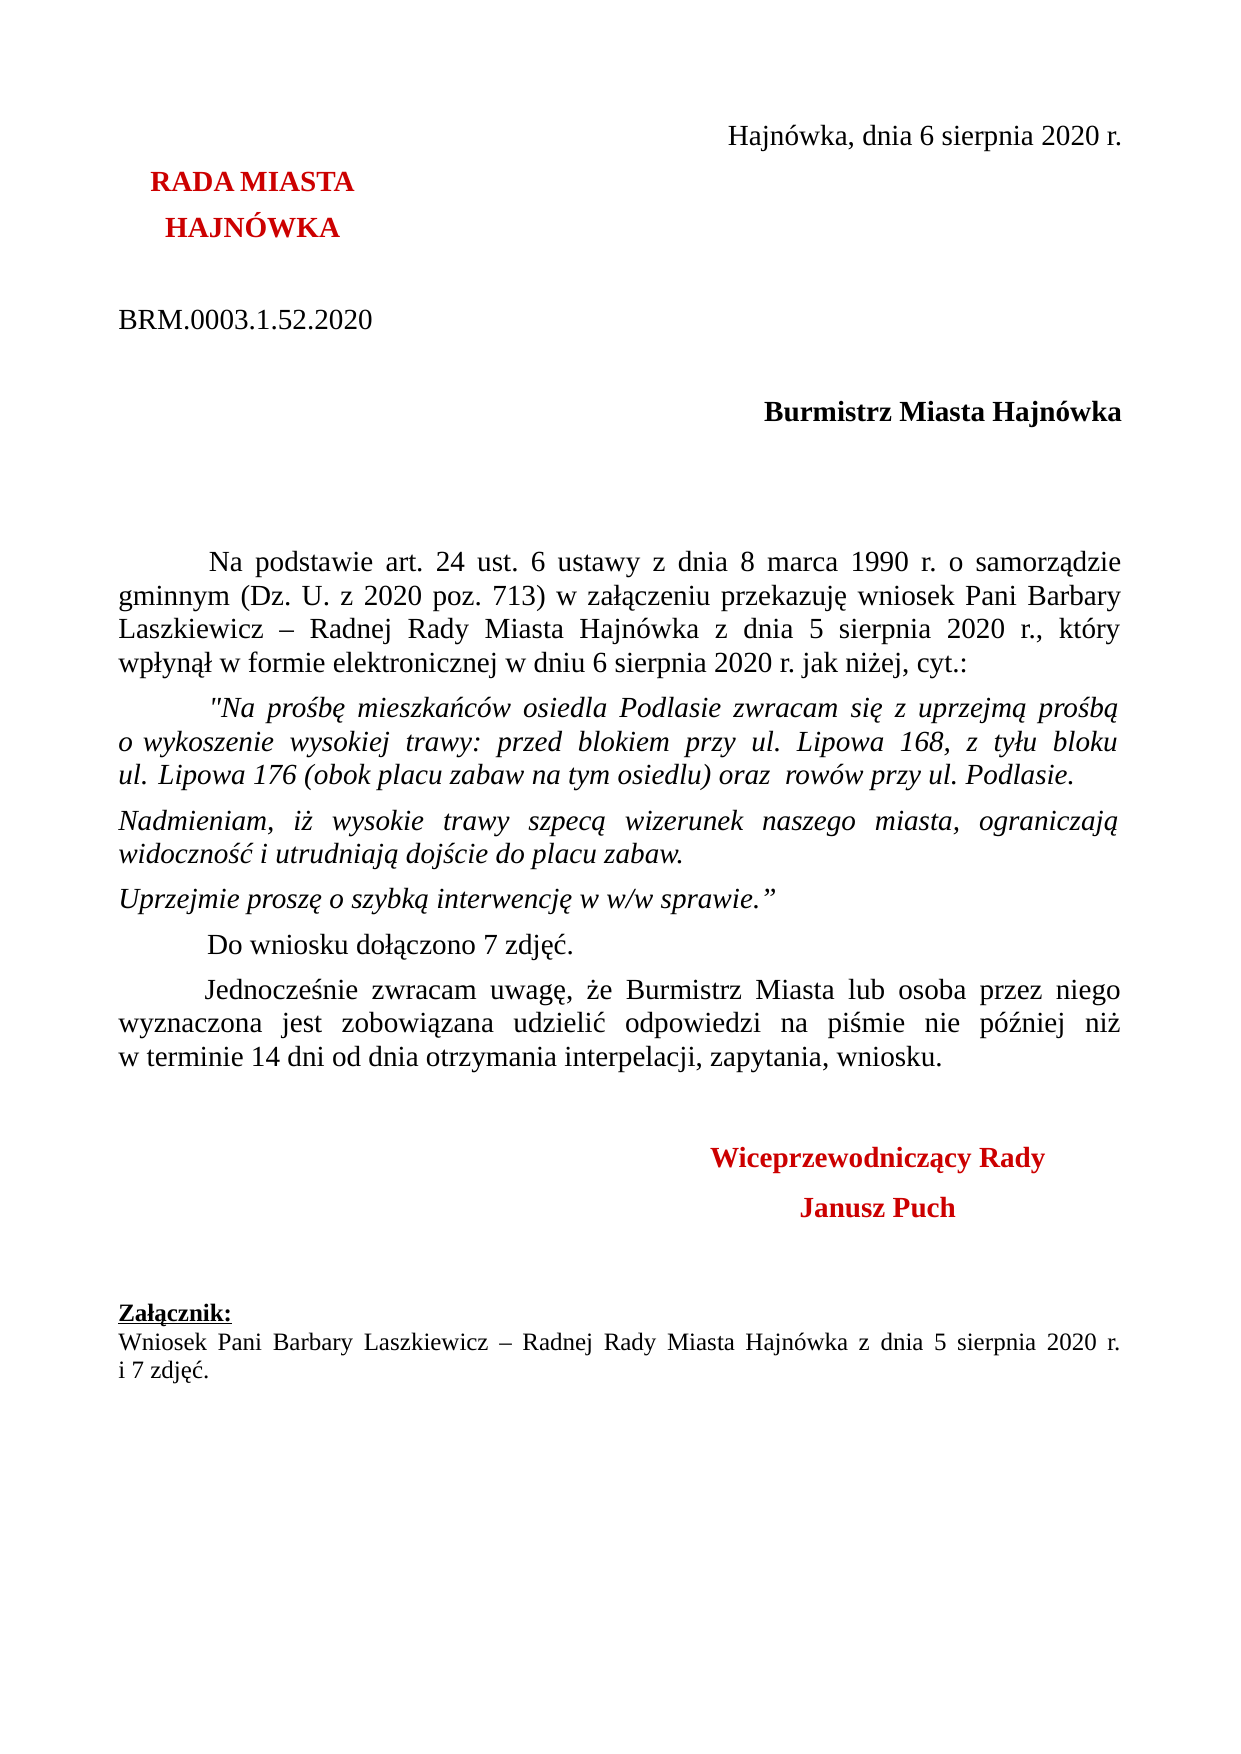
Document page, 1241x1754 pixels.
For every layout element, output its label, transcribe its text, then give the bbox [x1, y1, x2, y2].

text RADA MIASTA [0, 164, 1122, 198]
text Uprzejmie proszę o szybką interwencję w w/w sprawie.” [118, 881, 1122, 915]
text Nadmieniam, iż wysokie trawy szpecą wizerunek naszego miasta, ograniczają widoczność i utrudniają dojście do placu zabaw. [118, 803, 1122, 870]
text Do wniosku dołączono 7 zdjęć. [118, 927, 1122, 960]
text Janusz Puch [633, 1190, 1122, 1224]
text Wiceprzewodniczący Rady [633, 1140, 1122, 1173]
text Hajnówka, dnia 6 sierpnia 2020 r. [118, 118, 1122, 152]
text Na podstawie art. 24 ust. 6 ustawy z dnia 8 marca 1990 r. o samorządzie gminnym (Dz. U. z 2020 poz. 713) w załączeniu przekazuję wniosek Pani Barbary Laszkiewicz – Radnej Rady Miasta Hajnówka z dnia 5 sierpnia 2020 r., który wpłynął w formie elektronicznej w dniu 6 sierpnia 2020 r. jak niżej, cyt.: [118, 544, 1122, 678]
text BRM.0003.1.52.2020 [118, 302, 1122, 336]
text Jednocześnie zwracam uwagę, że Burmistrz Miasta lub osoba przez niego wyznaczona jest zobowiązana udzielić odpowiedzi na piśmie nie później niż w terminie 14 dni od dnia otrzymania interpelacji, zapytania, wniosku. [118, 972, 1122, 1073]
text Wniosek Pani Barbary Laszkiewicz – Radnej Rady Miasta Hajnówka z dnia 5 sierpnia 2020 r. i 7 zdjęć. [118, 1327, 1122, 1384]
text Załącznik: [118, 1298, 1122, 1327]
text Burmistrz Miasta Hajnówka [118, 394, 1122, 428]
text HAJNÓWKA [0, 210, 1122, 244]
text "Na prośbę mieszkańców osiedla Podlasie zwracam się z uprzejmą prośbą o wykoszenie wysokiej trawy: przed blokiem przy ul. Lipowa 168, z tyłu bloku ul. Lipowa 176 (obok placu zabaw na tym osiedlu) oraz rowów przy ul. Podlasie. [118, 690, 1122, 791]
